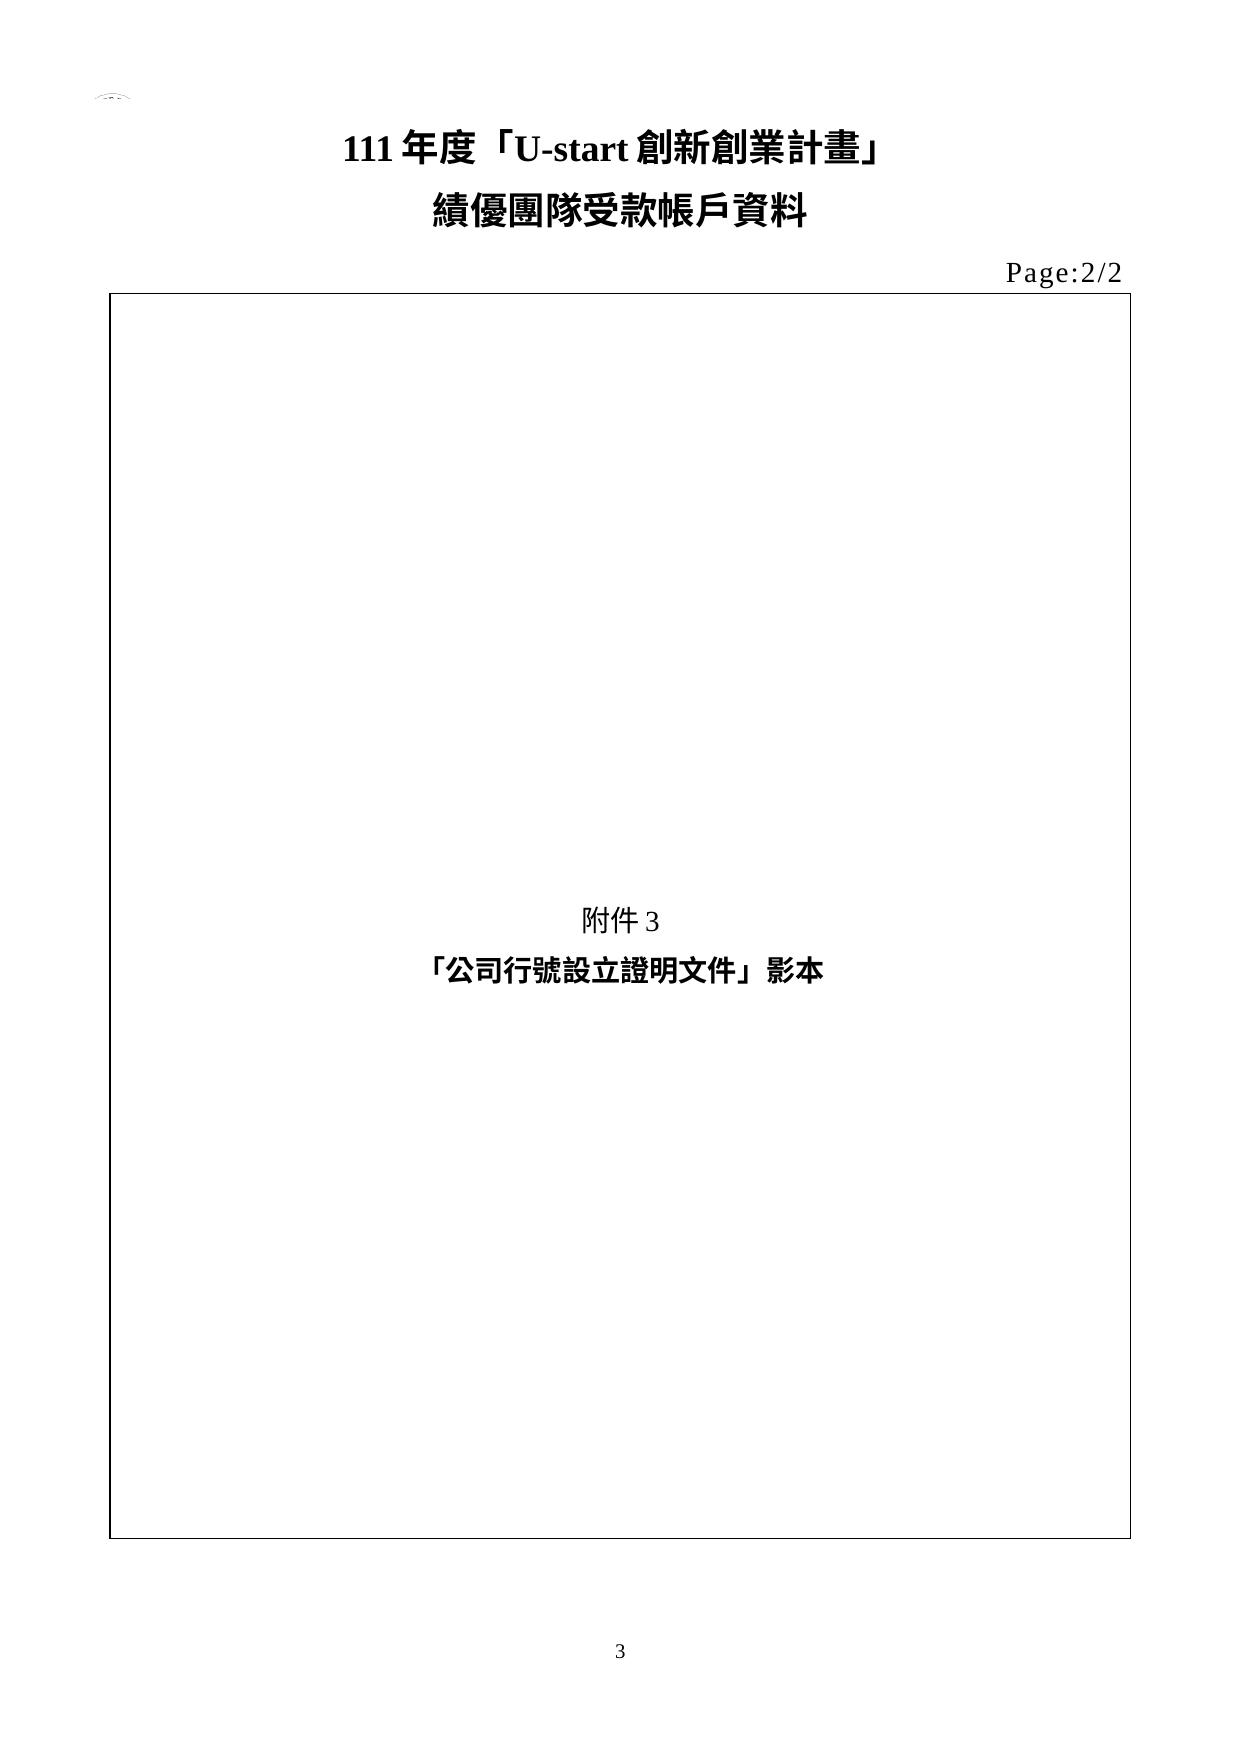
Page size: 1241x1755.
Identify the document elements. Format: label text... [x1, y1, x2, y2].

text 績優團隊受款帳戶資料 [118, 181, 1122, 235]
text Page:2/2 [118, 243, 1122, 293]
table_header 附件3 「公司行號設立證明文件」影本 [111, 294, 1130, 1538]
text 111年度「U-start創新創業計畫」 [118, 118, 1122, 172]
